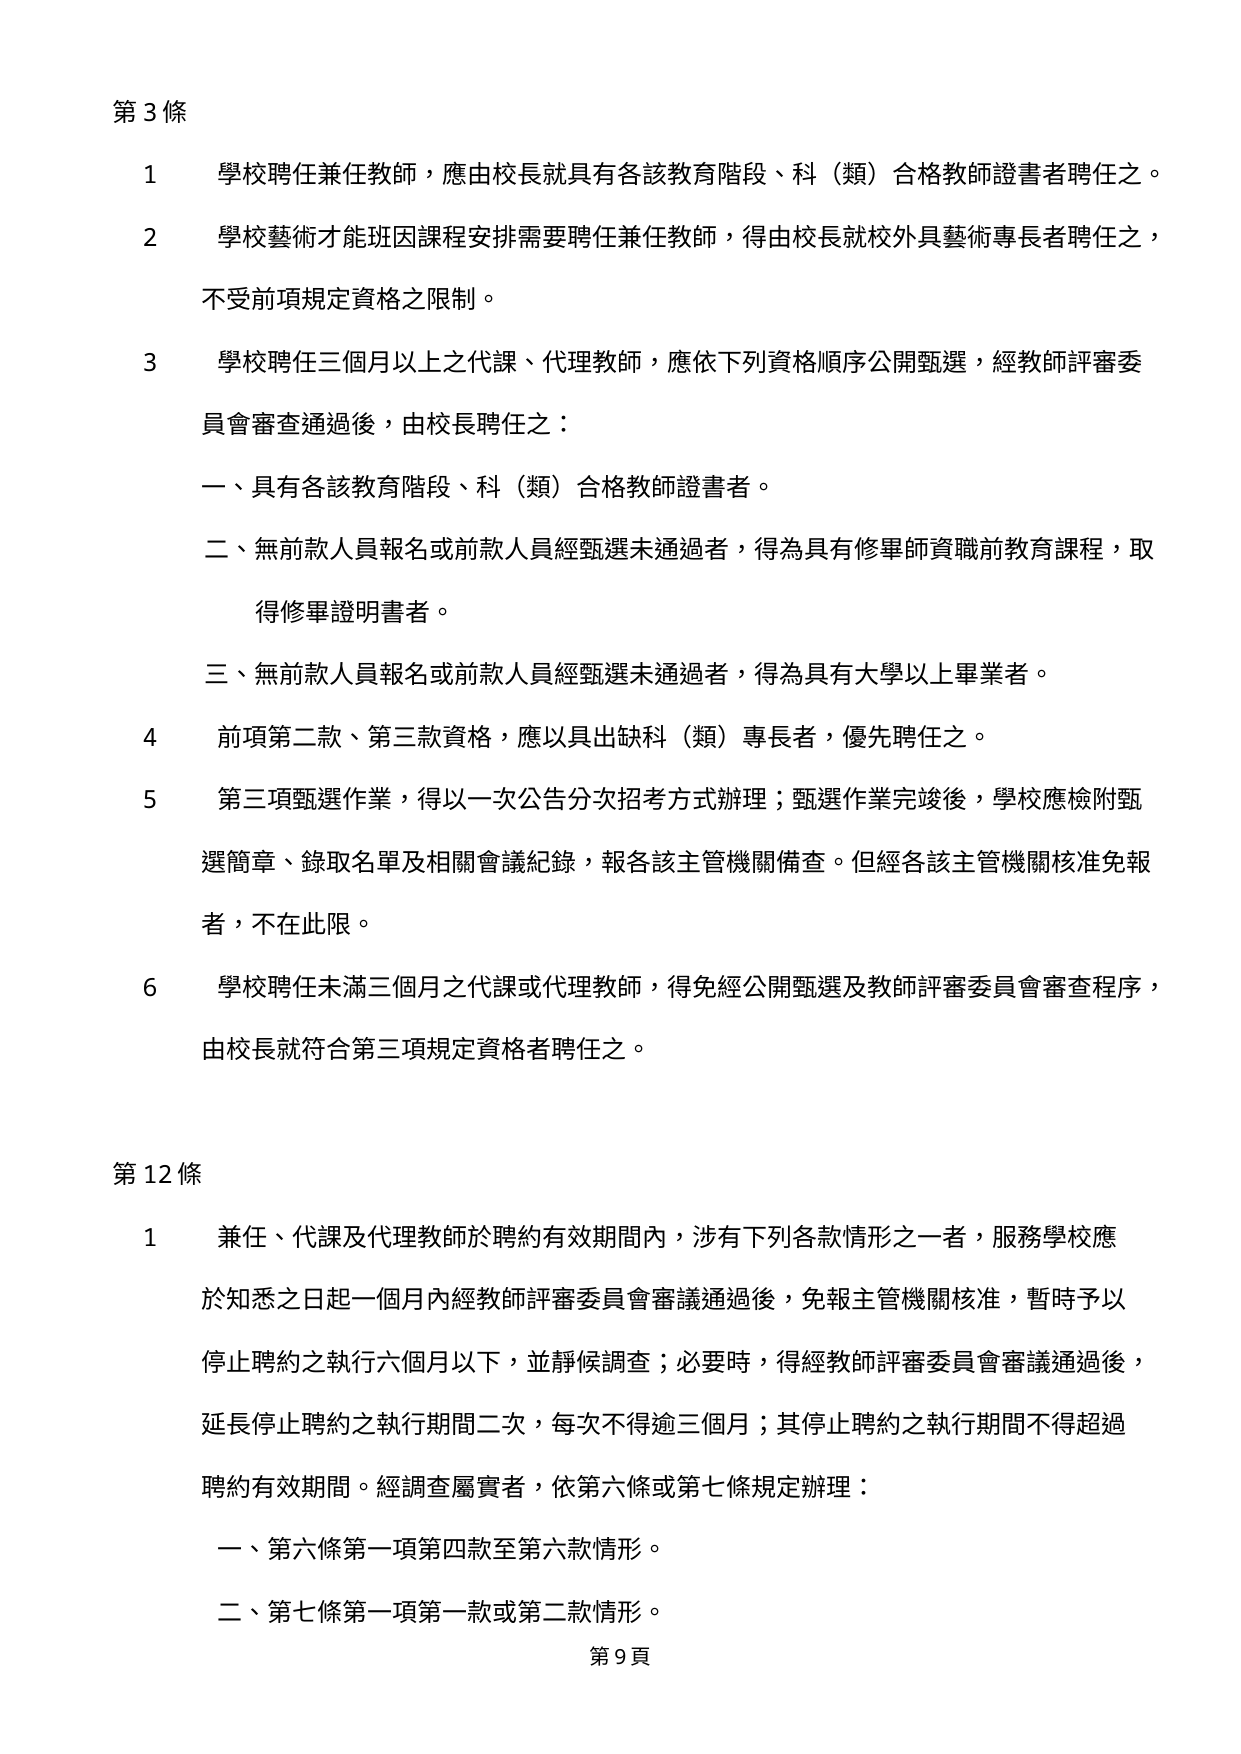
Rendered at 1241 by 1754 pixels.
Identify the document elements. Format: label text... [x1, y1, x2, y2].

text 1 學校聘任兼任教師，應由校長就具有各該教育階段、科（類）合格教師證書者聘任之。 [112, 131, 1161, 193]
text 第12條 [112, 1131, 1128, 1193]
text 一、具有各該教育階段、科（類）合格教師證書者。 [112, 443, 1128, 506]
text 6 學校聘任未滿三個月之代課或代理教師，得免經公開甄選及教師評審委員會審查程序，由校長就符合第三項規定資格者聘任之。 [112, 943, 1161, 1068]
text 三、無前款人員報名或前款人員經甄選未通過者，得為具有大學以上畢業者。 [112, 631, 1128, 693]
text 1 兼任、代課及代理教師於聘約有效期間內，涉有下列各款情形之一者，服務學校應於知悉之日起一個月內經教師評審委員會審議通過後，免報主管機關核准，暫時予以停止聘約之執行六個月以下，並靜候調查；必要時，得經教師評審委員會審議通過後，延長停止聘約之執行期間二次，每次不得逾三個月；其停止聘約之執行期間不得超過聘約有效期間。經調查屬實者，依第六條或第七條規定辦理： [112, 1193, 1128, 1506]
text 一、第六條第一項第四款至第六款情形。 [112, 1506, 1128, 1568]
text 第3條 [112, 68, 1128, 131]
text 2 學校藝術才能班因課程安排需要聘任兼任教師，得由校長就校外具藝術專長者聘任之，不受前項規定資格之限制。 [112, 193, 1161, 318]
text 二、第七條第一項第一款或第二款情形。 [112, 1568, 1128, 1631]
text 4 前項第二款、第三款資格，應以具出缺科（類）專長者，優先聘任之。 [112, 693, 1128, 756]
text 二、無前款人員報名或前款人員經甄選未通過者，得為具有修畢師資職前教育課程，取得修畢證明書者。 [204, 506, 1161, 631]
text 5 第三項甄選作業，得以一次公告分次招考方式辦理；甄選作業完竣後，學校應檢附甄選簡章、錄取名單及相關會議紀錄，報各該主管機關備查。但經各該主管機關核准免報者，不在此限。 [112, 756, 1161, 943]
text 3 學校聘任三個月以上之代課、代理教師，應依下列資格順序公開甄選，經教師評審委員會審查通過後，由校長聘任之： [112, 318, 1161, 443]
